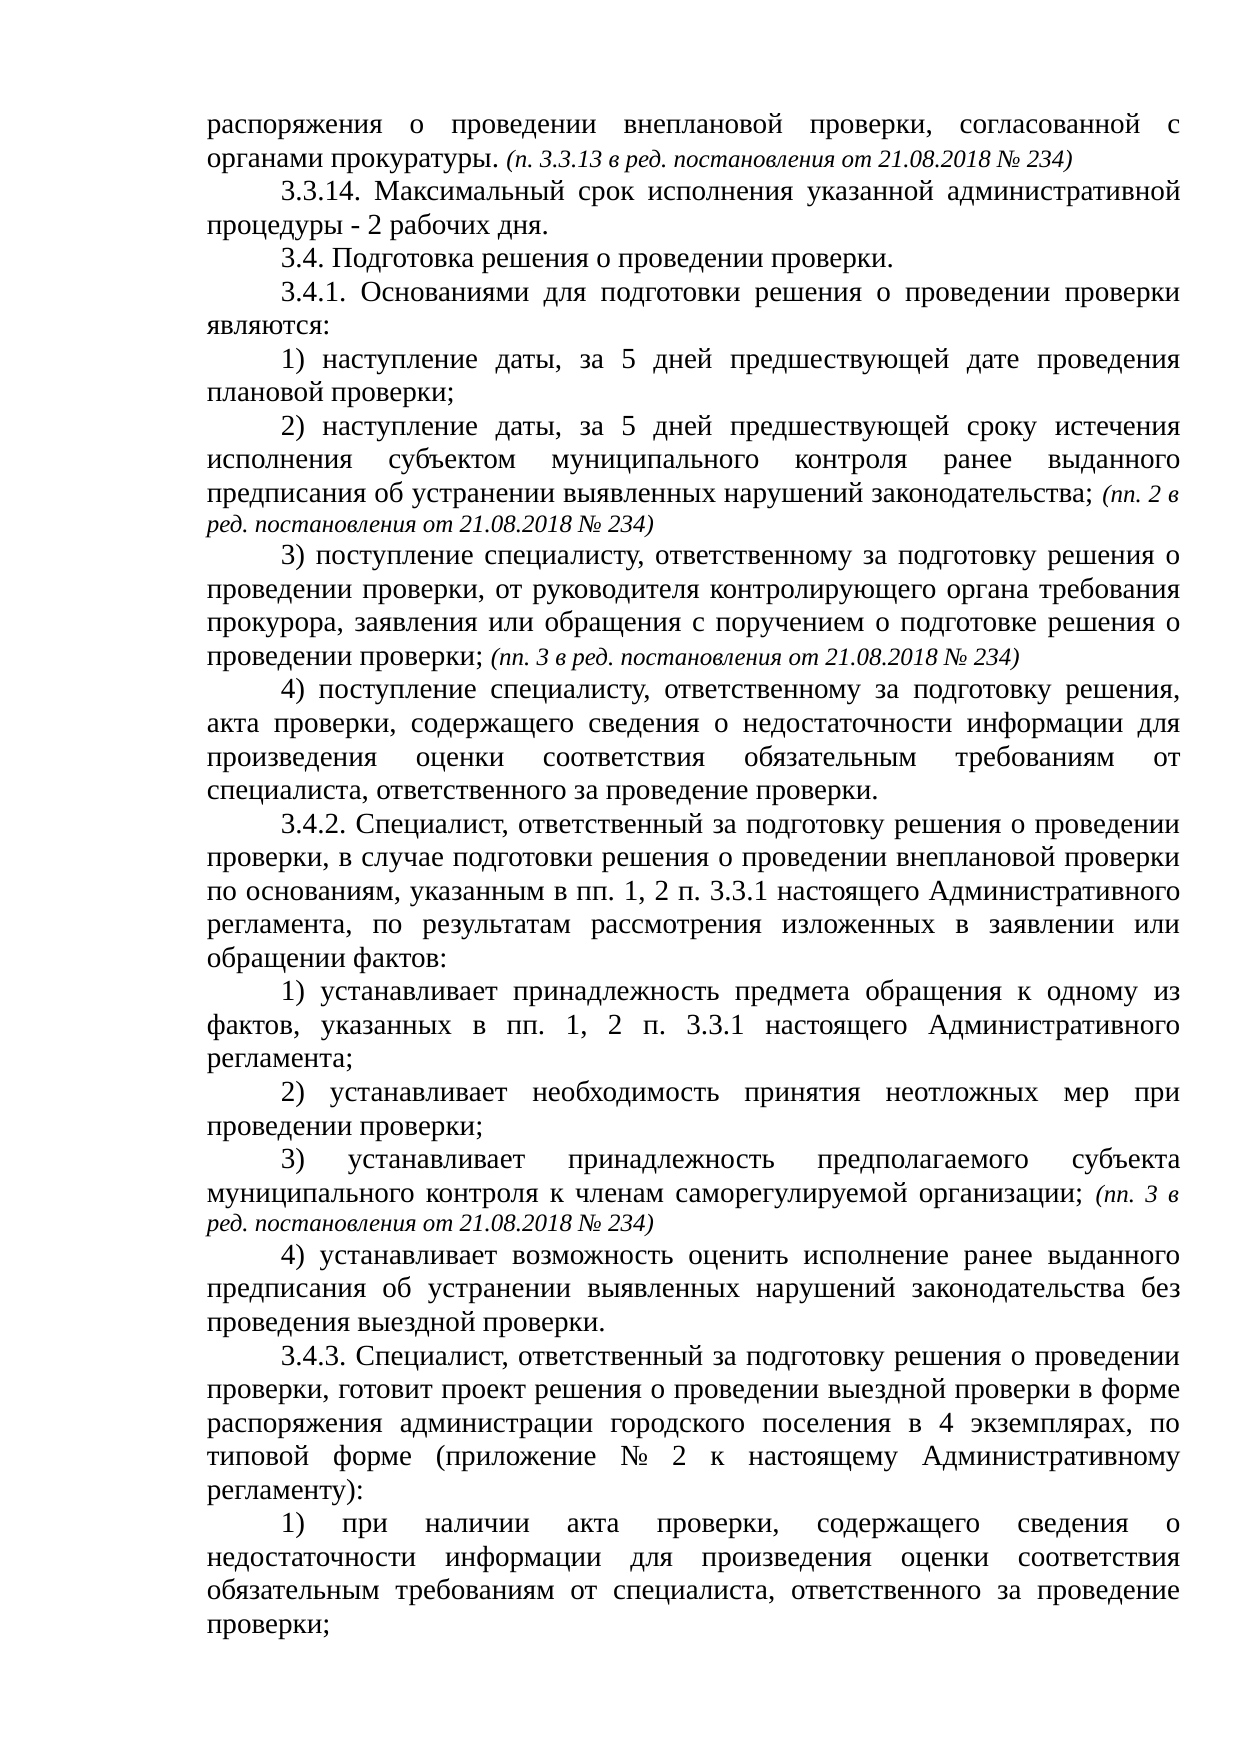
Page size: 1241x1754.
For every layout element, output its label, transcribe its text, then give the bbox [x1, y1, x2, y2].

text распоряжения о проведении внеплановой проверки, согласованной с органами прокуратуры. (п. 3.3.13 в ред. постановления от 21.08.2018 № 234) [207, 106, 1181, 173]
text 1) устанавливает принадлежность предмета обращения к одному из фактов, указанных в пп. 1, 2 п. 3.3.1 настоящего Административного регламента; [207, 973, 1181, 1074]
text 3.4.3. Специалист, ответственный за подготовку решения о проведении проверки, готовит проект решения о проведении выездной проверки в форме распоряжения администрации городского поселения в 4 экземплярах, по типовой форме (приложение № 2 к настоящему Административному регламенту): [207, 1338, 1181, 1505]
text 3) устанавливает принадлежность предполагаемого субъекта муниципального контроля к членам саморегулируемой организации; (пп. 3 в ред. постановления от 21.08.2018 № 234) [207, 1141, 1181, 1237]
text 4) поступление специалисту, ответственному за подготовку решения, акта проверки, содержащего сведения о недостаточности информации для произведения оценки соответствия обязательным требованиям от специалиста, ответственного за проведение проверки. [207, 672, 1181, 806]
text 4) устанавливает возможность оценить исполнение ранее выданного предписания об устранении выявленных нарушений законодательства без проведения выездной проверки. [207, 1237, 1181, 1338]
text 3.3.14. Максимальный срок исполнения указанной административной процедуры - 2 рабочих дня. [207, 173, 1181, 240]
text 2) устанавливает необходимость принятия неотложных мер при проведении проверки; [207, 1074, 1181, 1141]
text 1) при наличии акта проверки, содержащего сведения о недостаточности информации для произведения оценки соответствия обязательным требованиям от специалиста, ответственного за проведение проверки; [207, 1505, 1181, 1639]
text 3.4.2. Специалист, ответственный за подготовку решения о проведении проверки, в случае подготовки решения о проведении внеплановой проверки по основаниям, указанным в пп. 1, 2 п. 3.3.1 настоящего Административного регламента, по результатам рассмотрения изложенных в заявлении или обращении фактов: [207, 806, 1181, 973]
text 3.4.1. Основаниями для подготовки решения о проведении проверки являются: [207, 274, 1181, 341]
text 2) наступление даты, за 5 дней предшествующей сроку истечения исполнения субъектом муниципального контроля ранее выданного предписания об устранении выявленных нарушений законодательства; (пп. 2 в ред. постановления от 21.08.2018 № 234) [207, 408, 1181, 537]
text 3.4. Подготовка решения о проведении проверки. [207, 240, 1181, 274]
text 3) поступление специалисту, ответственному за подготовку решения о проведении проверки, от руководителя контролирующего органа требования прокурора, заявления или обращения с поручением о подготовке решения о проведении проверки; (пп. 3 в ред. постановления от 21.08.2018 № 234) [207, 537, 1181, 672]
text 1) наступление даты, за 5 дней предшествующей дате проведения плановой проверки; [207, 341, 1181, 408]
